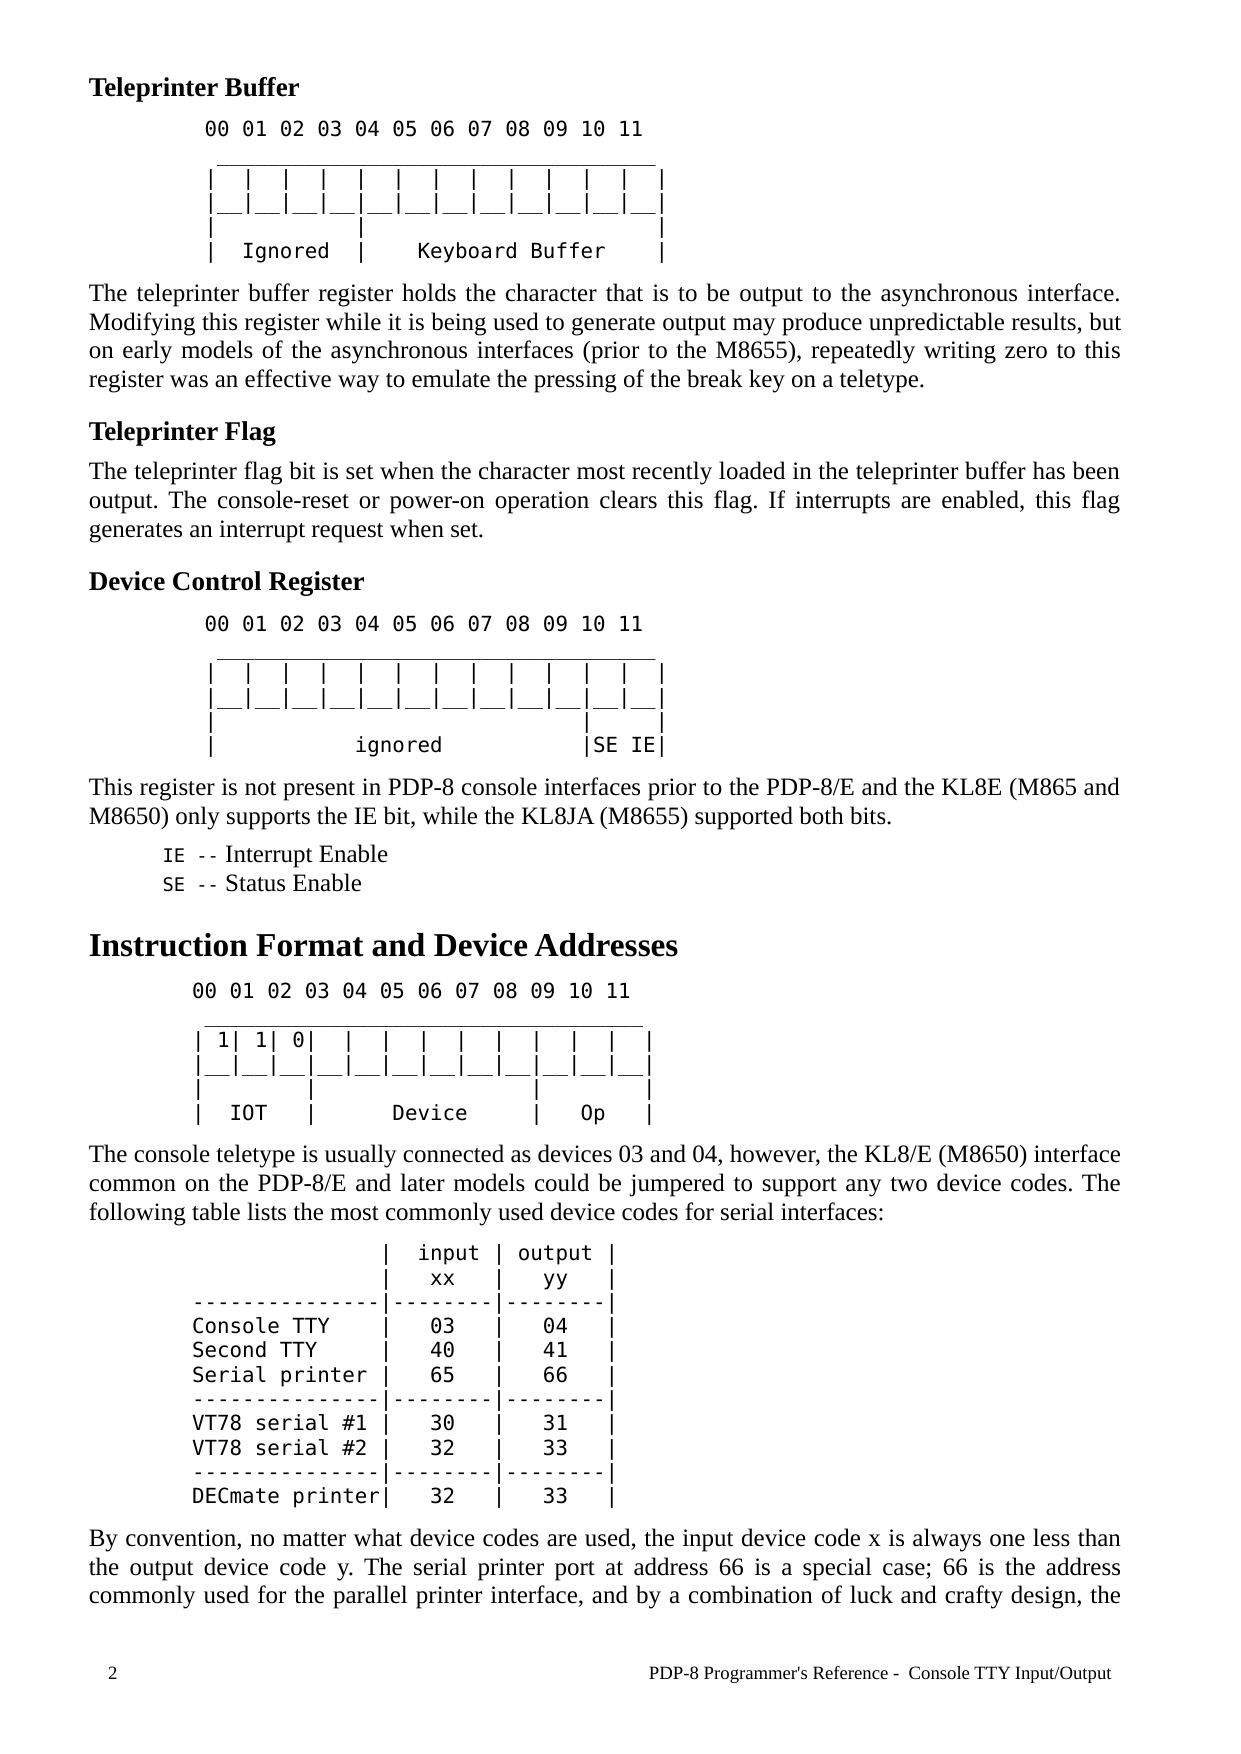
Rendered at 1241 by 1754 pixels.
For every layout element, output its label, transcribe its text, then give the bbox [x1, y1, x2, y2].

text | input | output | | xx | yy | ---------------|--------|--------| Console TTY | 03 | 04 | Second TTY | 40 | 41 | Serial printer | 65 | 66 | ---------------|--------|--------| VT78 serial #1 | 30 | 31 | VT78 serial #2 | 32 | 33 | ---------------|--------|--------| DECmate printer| 32 | 33 | [192, 1241, 1122, 1508]
text This register is not present in PDP-8 console interfaces prior to the PDP-8/E and the KL8E (M865 and M8650) only supports the IE bit, while the KL8JA (M8655) supported both bits. [88, 772, 1122, 830]
subtitle Teleprinter Buffer [88, 71, 1122, 102]
text 00 01 02 03 04 05 06 07 08 09 10 11 ___________________________________ | 1| 1| 0| | | | | | | | | | |__|__|__|__|__|__|__|__|__|__|__|__| | | | | | IOT | Device | Op | [192, 979, 1122, 1125]
subtitle Instruction Format and Device Addresses [88, 925, 1122, 964]
text The teleprinter flag bit is set when the character most recently loaded in the teleprinter buffer has been output. The console-reset or power-on operation clears this flag. If interrupts are enabled, this flag generates an interrupt request when set. [88, 456, 1122, 542]
text The teleprinter buffer register holds the character that is to be output to the asynchronous interface. Modifying this register while it is being used to generate output may produce unpredictable results, but on early models of the asynchronous interfaces (prior to the M8655), repeatedly writing zero to this register was an effective way to emulate the pressing of the break key on a teletype. [88, 278, 1122, 393]
subtitle Device Control Register [88, 565, 1122, 596]
list IE -- Interrupt Enable SE -- Status Enable [88, 839, 1122, 897]
text 00 01 02 03 04 05 06 07 08 09 10 11 ___________________________________ | | | | | | | | | | | | | |__|__|__|__|__|__|__|__|__|__|__|__| | | | | Ignored | Keyboard Buffer | [192, 117, 1122, 263]
text The console teletype is usually connected as devices 03 and 04, however, the KL8/E (M8650) interface common on the PDP-8/E and later models could be jumpered to support any two device codes. The following table lists the most commonly used device codes for serial interfaces: [88, 1139, 1122, 1226]
text By convention, no matter what device codes are used, the input device code x is always one less than the output device code y. The serial printer port at address 66 is a special case; 66 is the address commonly used for the parallel printer interface, and by a combination of luck and crafty design, the [88, 1523, 1122, 1609]
subtitle Teleprinter Flag [88, 416, 1122, 447]
text 00 01 02 03 04 05 06 07 08 09 10 11 ___________________________________ | | | | | | | | | | | | | |__|__|__|__|__|__|__|__|__|__|__|__| | | | | ignored |SE IE| [192, 612, 1122, 757]
